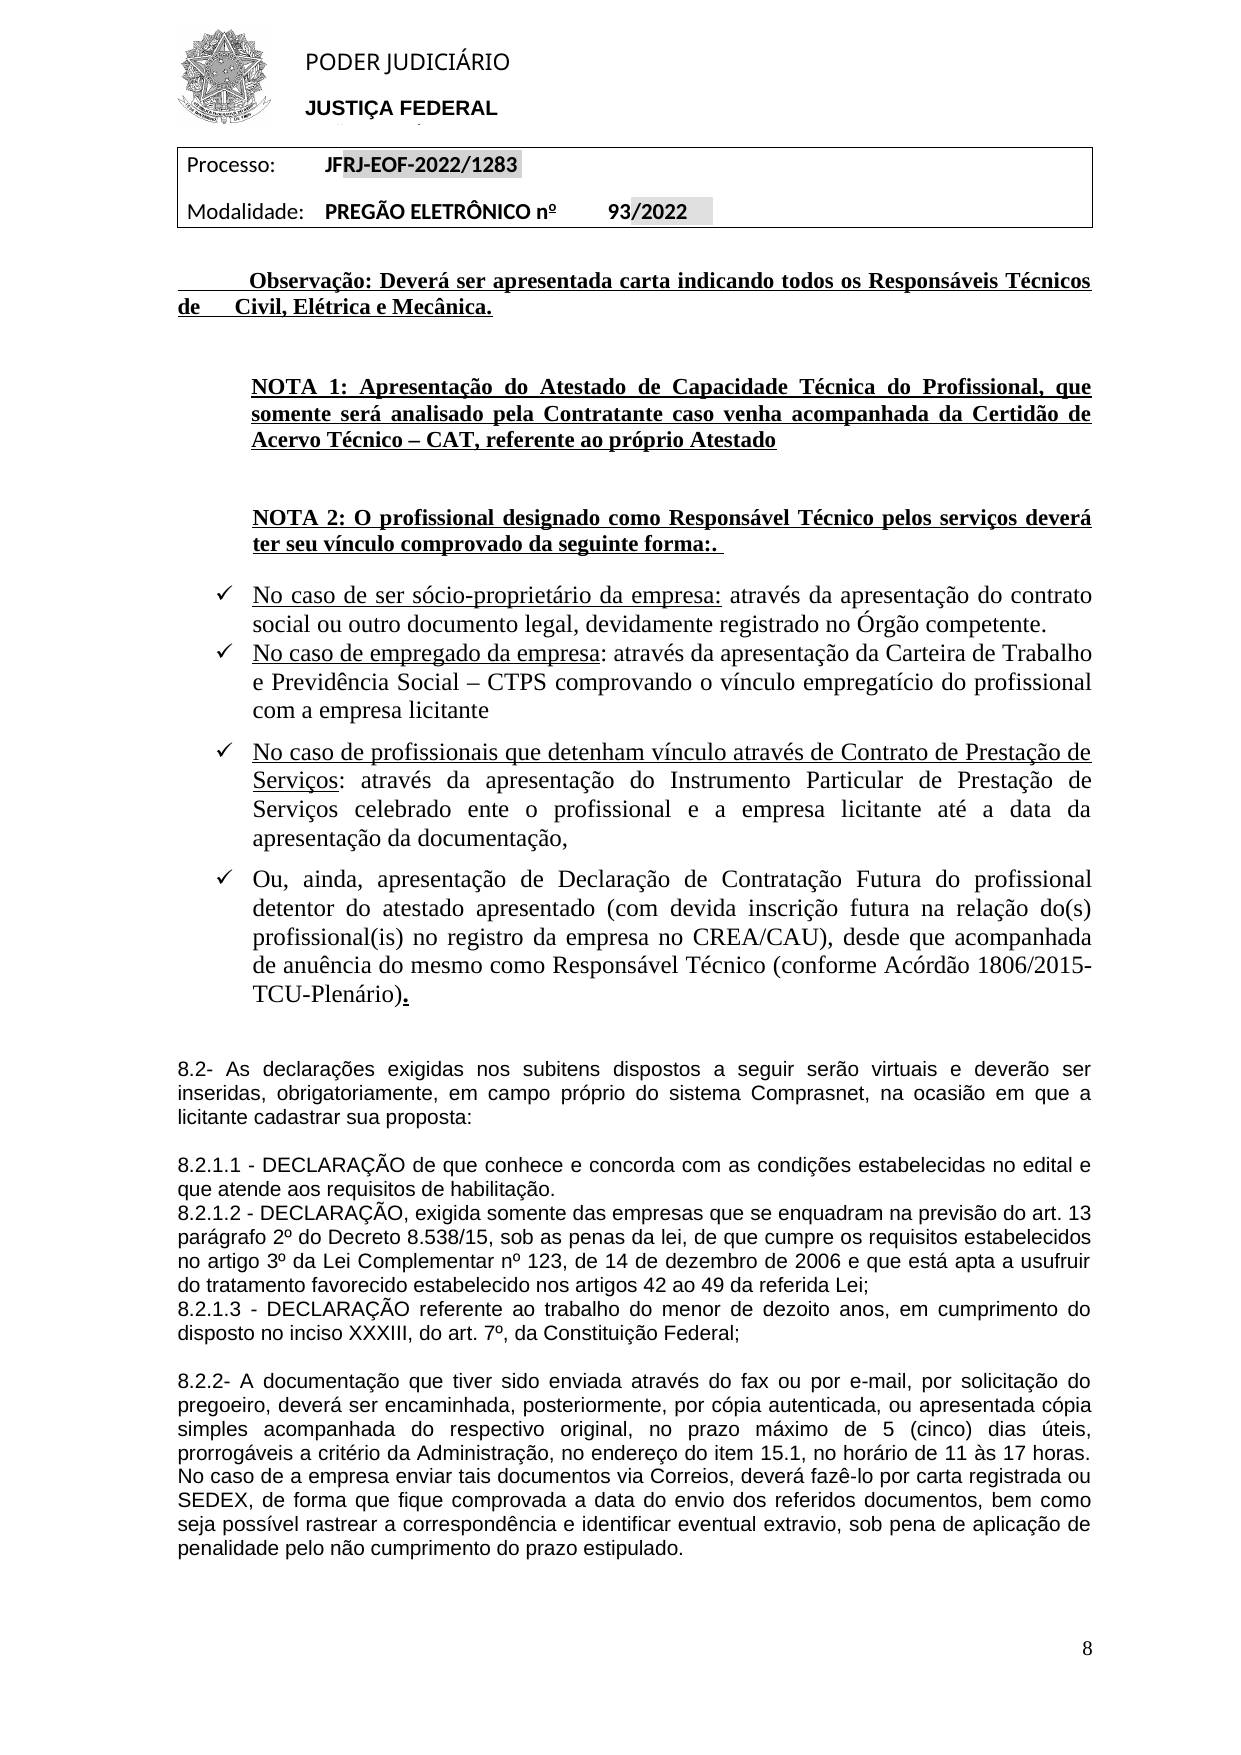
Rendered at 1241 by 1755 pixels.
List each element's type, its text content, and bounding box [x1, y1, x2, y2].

text 8.2.1.2 - DECLARAÇÃO, exigida somente das empresas que se enquadram na previsão do art. 13 parágrafo 2º do Decreto 8.538/15, sob as penas da lei, de que cumpre os requisitos estabelecidos no artigo 3º da Lei Complementar nº 123, de 14 de dezembro de 2006 e que está apta a usufruir do tratamento favorecido estabelecido nos artigos 42 ao 49 da referida Lei; [177, 1201, 1093, 1297]
text Observação: Deverá ser apresentada carta indicando todos os Responsáveis Técnicos de Civil, Elétrica e Mecânica. [177, 267, 1093, 319]
list Ou, ainda, apresentação de Declaração de Contratação Futura do profissional detentor do atestado apresentado (com devida inscrição futura na relação do(s) profissional(is) no registro da empresa no CREA/CAU), desde que acompanhada de anuência do mesmo como Responsável Técnico (conforme Acórdão 1806/2015-TCU-Plenário). [215, 864, 1093, 1008]
text NOTA 1: Apresentação do Atestado de Capacidade Técnica do Profissional, que somente será analisado pela Contratante caso venha acompanhada da Certidão de Acervo Técnico – CAT, referente ao próprio Atestado [251, 373, 1093, 452]
text NOTA 2: O profissional designado como Responsável Técnico pelos serviços deverá ter seu vínculo comprovado da seguinte forma:. [252, 504, 1093, 556]
list No caso de empregado da empresa: através da apresentação da Carteira de Trabalho e Previdência Social – CTPS comprovando o vínculo empregatício do profissional com a empresa licitante [215, 638, 1093, 724]
text 8.2.1.3 - DECLARAÇÃO referente ao trabalho do menor de dezoito anos, em cumprimento do disposto no inciso XXXIII, do art. 7º, da Constituição Federal; [177, 1297, 1093, 1344]
text 8.2.2- A documentação que tiver sido enviada através do fax ou por e-mail, por solicitação do pregoeiro, deverá ser encaminhada, posteriormente, por cópia autenticada, ou apresentada cópia simples acompanhada do respectivo original, no prazo máximo de 5 (cinco) dias úteis, prorrogáveis a critério da Administração, no endereço do item 15.1, no horário de 11 às 17 horas. No caso de a empresa enviar tais documentos via Correios, deverá fazê-lo por carta registrada ou SEDEX, de forma que fique comprovada a data do envio dos referidos documentos, bem como seja possível rastrear a correspondência e identificar eventual extravio, sob pena de aplicação de penalidade pelo não cumprimento do prazo estipulado. [177, 1368, 1093, 1560]
list No caso de ser sócio-proprietário da empresa: através da apresentação do contrato social ou outro documento legal, devidamente registrado no Órgão competente. [215, 581, 1093, 638]
text 8.2- As declarações exigidas nos subitens dispostos a seguir serão virtuais e deverão ser inseridas, obrigatoriamente, em campo próprio do sistema Comprasnet, na ocasião em que a licitante cadastrar sua proposta: [177, 1057, 1093, 1129]
text 8.2.1.1 - DECLARAÇÃO de que conhece e concorda com as condições estabelecidas no edital e que atende aos requisitos de habilitação. [177, 1153, 1093, 1201]
list No caso de profissionais que detenham vínculo através de Contrato de Prestação de Serviços: através da apresentação do Instrumento Particular de Prestação de Serviços celebrado ente o profissional e a empresa licitante até a data da apresentação da documentação, [215, 737, 1093, 852]
